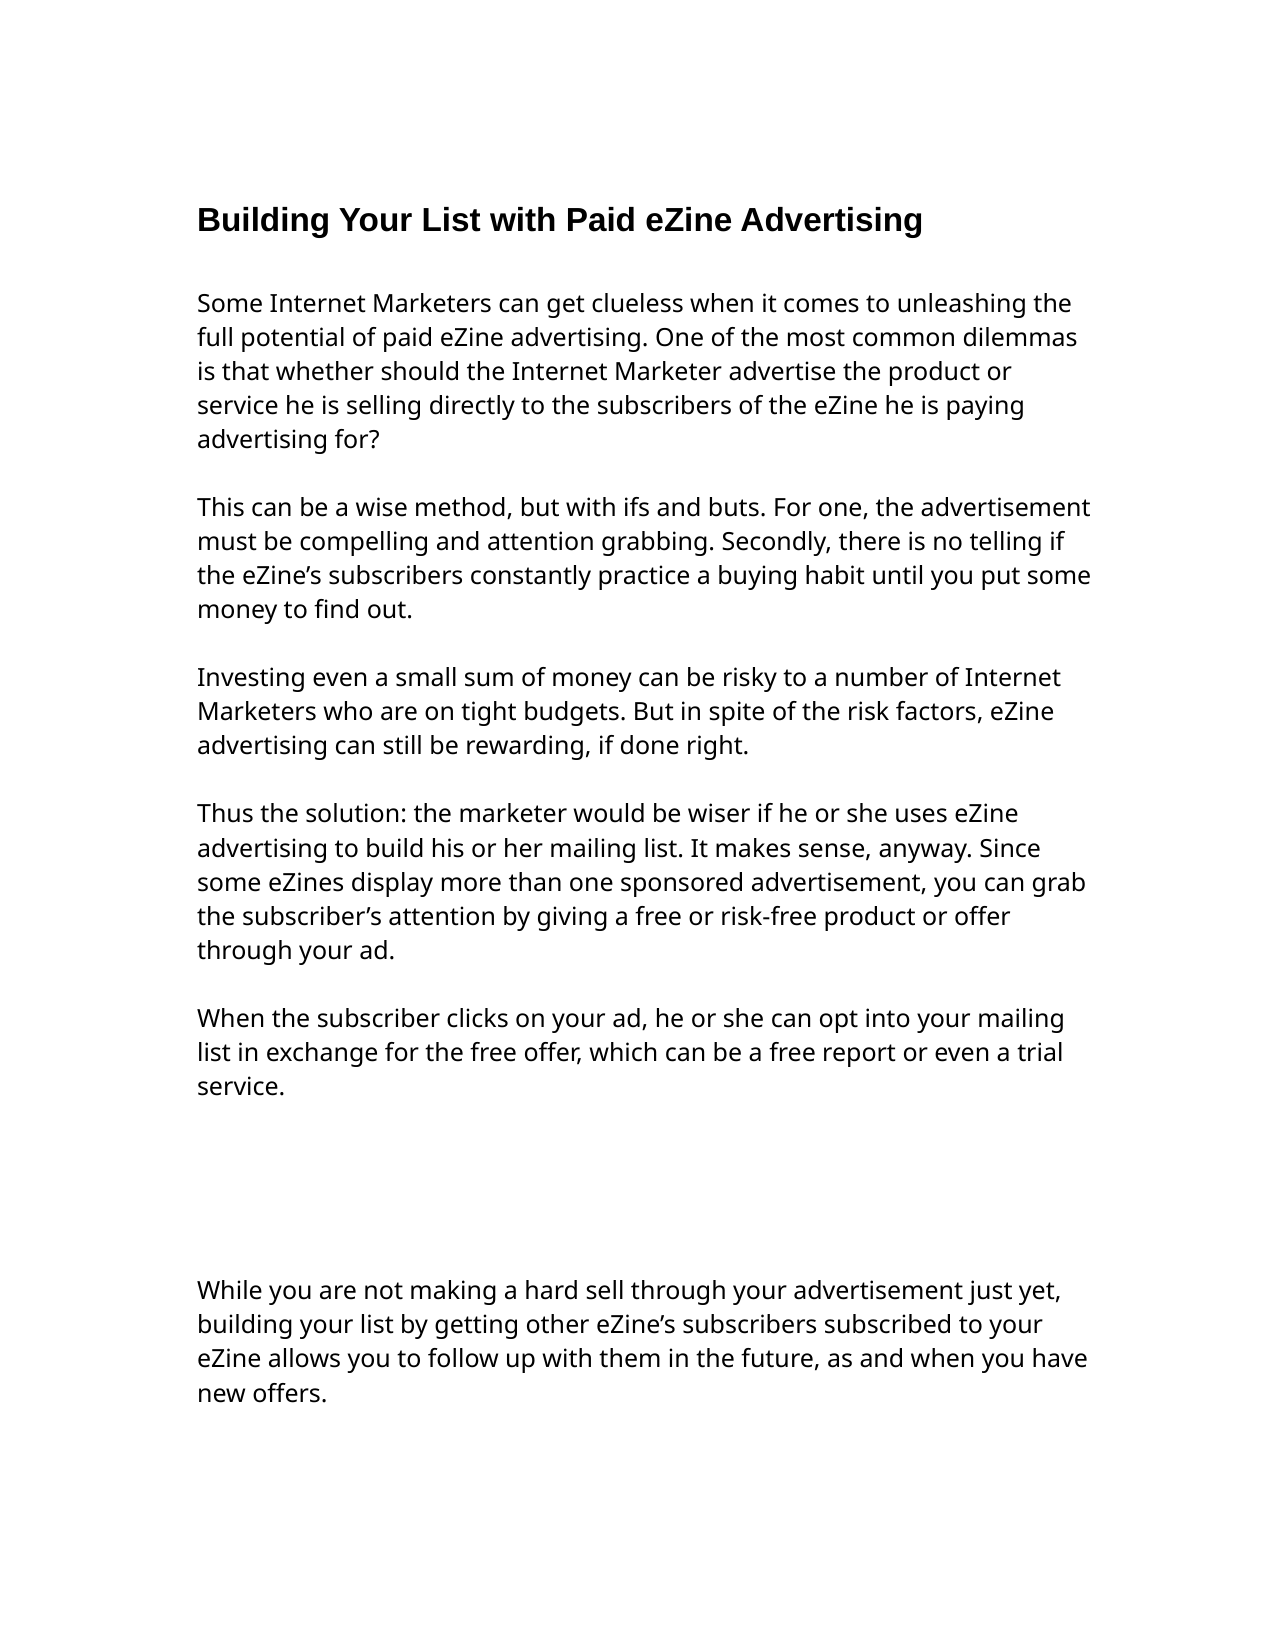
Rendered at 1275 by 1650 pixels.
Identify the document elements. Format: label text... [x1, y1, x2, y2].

text This can be a wise method, but with ifs and buts. For one, the advertisement must be compelling and attention grabbing. Secondly, there is no telling if the eZine’s subscribers constantly practice a buying habit until you put some money to find out. [197, 489, 1095, 626]
text Thus the solution: the marketer would be wiser if he or she uses eZine advertising to build his or her mailing list. It makes sense, anyway. Since some eZines display more than one sponsored advertisement, you can grab the subscriber’s attention by giving a free or risk-free product or offer through your ad. [197, 796, 1095, 966]
text Investing even a small sum of money can be risky to a number of Internet Marketers who are on tight budgets. But in spite of the risk factors, eZine advertising can still be rewarding, if done right. [197, 660, 1095, 762]
subtitle Building Your List with Paid eZine Advertising [197, 201, 1095, 239]
text Some Internet Marketers can get clueless when it comes to unleashing the full potential of paid eZine advertising. One of the most common dilemmas is that whether should the Internet Marketer advertise the product or service he is selling directly to the subscribers of the eZine he is paying advertising for? [197, 285, 1095, 456]
text While you are not making a hard sell through your advertisement just yet, building your list by getting other eZine’s subscribers subscribed to your eZine allows you to follow up with them in the future, as and when you have new offers. [197, 1273, 1095, 1409]
text When the subscriber clicks on your ad, he or she can opt into your mailing list in exchange for the free offer, which can be a free report or even a trial service. [197, 1001, 1095, 1103]
